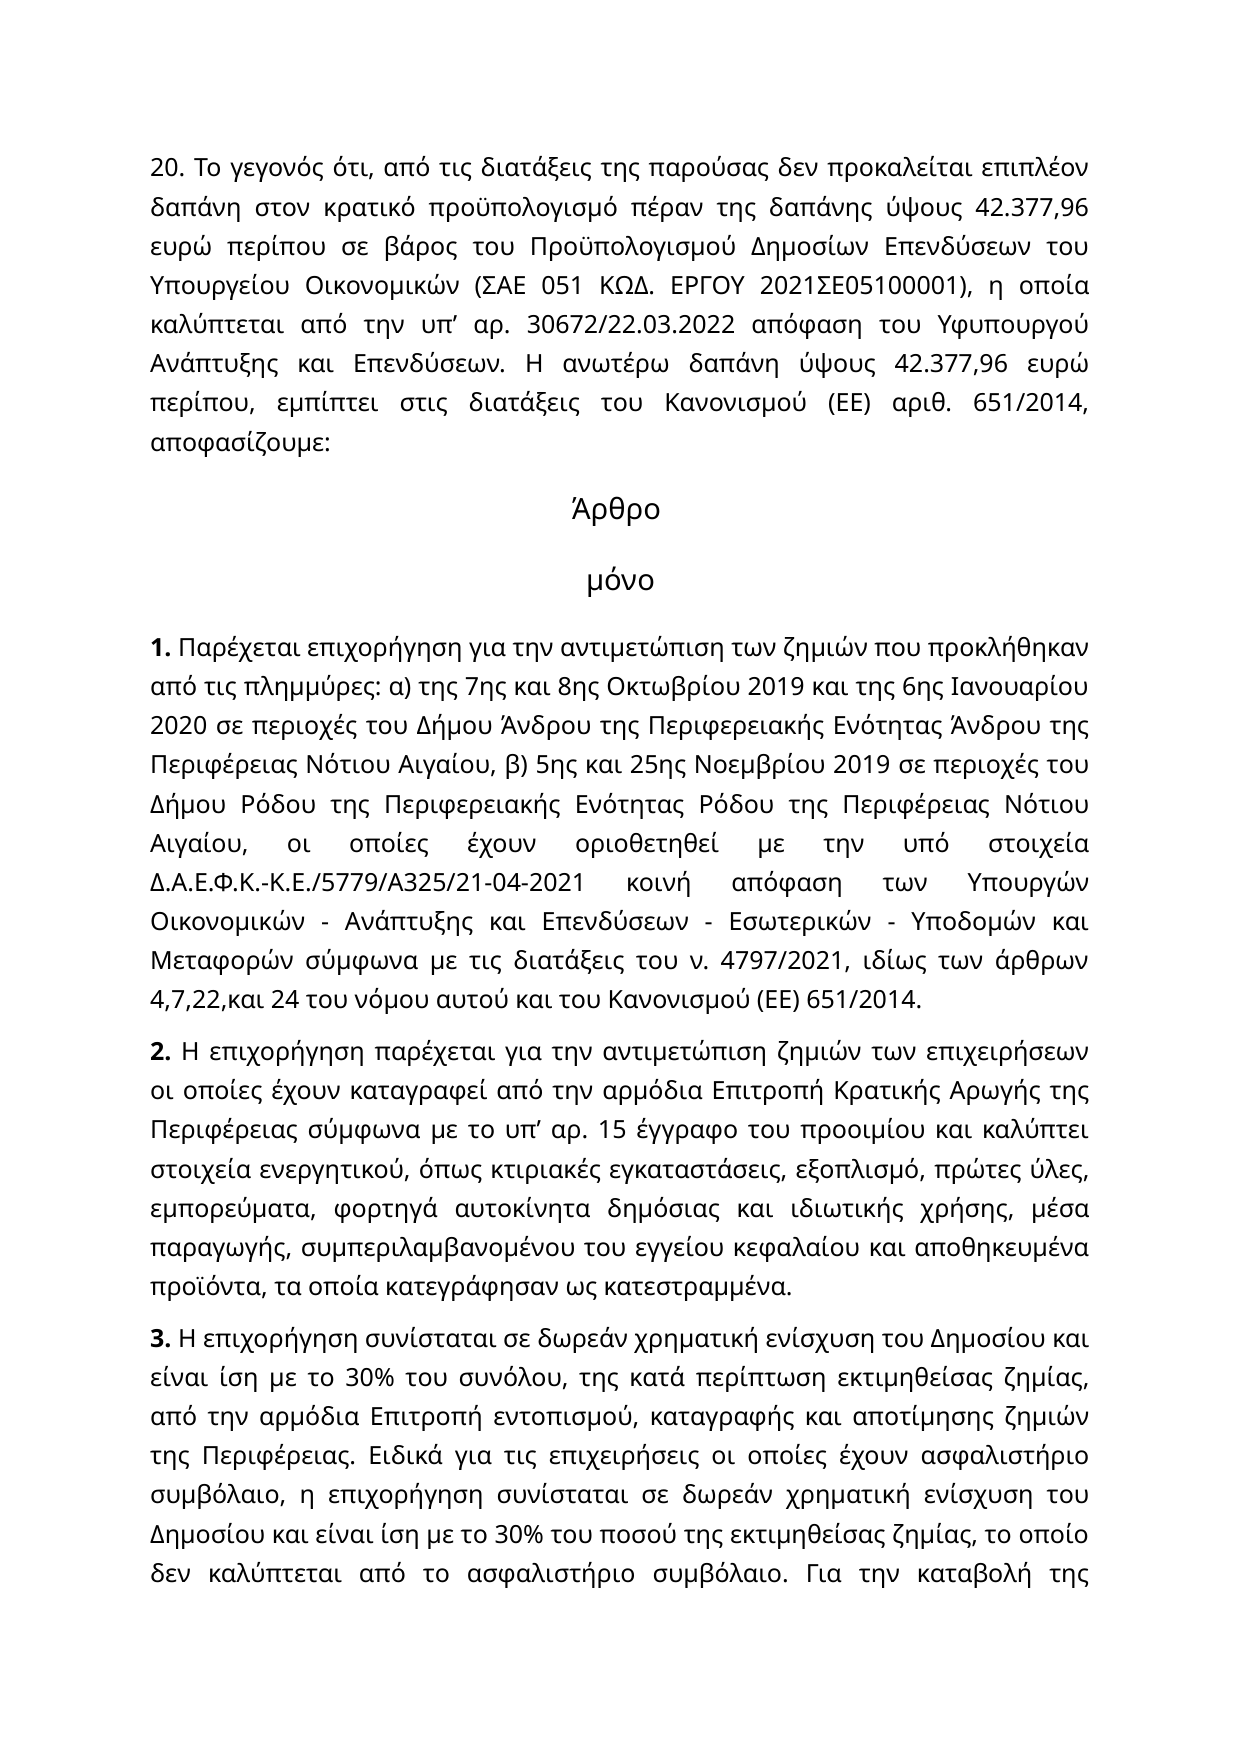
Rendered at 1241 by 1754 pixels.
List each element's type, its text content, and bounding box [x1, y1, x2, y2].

subtitle Άρθρο [150, 488, 1090, 528]
text 20. Το γεγονός ότι, από τις διατάξεις της παρούσας δεν προκαλείται επιπλέον δαπάνη στον κρατικό προϋπολογισμό πέραν της δαπάνης ύψους 42.377,96 ευρώ περίπου σε βάρος του Προϋπολογισμού Δημοσίων Επενδύσεων του Υπουργείου Οικονομικών (ΣΑΕ 051 ΚΩΔ. ΕΡΓΟΥ 2021ΣΕ05100001), η οποία καλύπτεται από την υπ’ αρ. 30672/22.03.2022 απόφαση του Υφυπουργού Ανάπτυξης και Επενδύσεων. Η ανωτέρω δαπάνη ύψους 42.377,96 ευρώ περίπου, εμπίπτει στις διατάξεις του Κανονισμού (ΕΕ) αριθ. 651/2014, αποφασίζουμε: [150, 150, 1090, 458]
text 1. Παρέχεται επιχορήγηση για την αντιμετώπιση των ζημιών που προκλήθηκαν από τις πλημμύρες: α) της 7ης και 8ης Οκτωβρίου 2019 και της 6ης Ιανουαρίου 2020 σε περιοχές του Δήμου Άνδρου της Περιφερειακής Ενότητας Άνδρου της Περιφέρειας Νότιου Αιγαίου, β) 5ης και 25ης Νοεμβρίου 2019 σε περιοχές του Δήμου Ρόδου της Περιφερειακής Ενότητας Ρόδου της Περιφέρειας Νότιου Αιγαίου, οι οποίες έχουν οριοθετηθεί με την υπό στοιχεία Δ.Α.Ε.Φ.Κ.-Κ.Ε./5779/Α325/21-04-2021 κοινή απόφαση των Υπουργών Οικονομικών - Ανάπτυξης και Επενδύσεων - Εσωτερικών - Υποδομών και Μεταφορών σύμφωνα με τις διατάξεις του ν. 4797/2021, ιδίως των άρθρων 4,7,22,και 24 του νόμου αυτού και του Κανονισμού (ΕΕ) 651/2014. [150, 629, 1090, 1016]
text 2. Η επιχορήγηση παρέχεται για την αντιμετώπιση ζημιών των επιχειρήσεων οι οποίες έχουν καταγραφεί από την αρμόδια Επιτροπή Κρατικής Αρωγής της Περιφέρειας σύμφωνα με το υπ’ αρ. 15 έγγραφο του προοιμίου και καλύπτει στοιχεία ενεργητικού, όπως κτιριακές εγκαταστάσεις, εξοπλισμό, πρώτες ύλες, εμπορεύματα, φορτηγά αυτοκίνητα δημόσιας και ιδιωτικής χρήσης, μέσα παραγωγής, συμπεριλαμβανομένου του εγγείου κεφαλαίου και αποθηκευμένα προϊόντα, τα οποία κατεγράφησαν ως κατεστραμμένα. [150, 1034, 1090, 1303]
text 3. Η επιχορήγηση συνίσταται σε δωρεάν χρηματική ενίσχυση του Δημοσίου και είναι ίση με το 30% του συνόλου, της κατά περίπτωση εκτιμηθείσας ζημίας, από την αρμόδια Επιτροπή εντοπισμού, καταγραφής και αποτίμησης ζημιών της Περιφέρειας. Ειδικά για τις επιχειρήσεις οι οποίες έχουν ασφαλιστήριο συμβόλαιο, η επιχορήγηση συνίσταται σε δωρεάν χρηματική ενίσχυση του Δημοσίου και είναι ίση με το 30% του ποσού της εκτιμηθείσας ζημίας, το οποίο δεν καλύπτεται από το ασφαλιστήριο συμβόλαιο. Για την καταβολή της [150, 1320, 1090, 1589]
subtitle μόνο [150, 559, 1090, 599]
